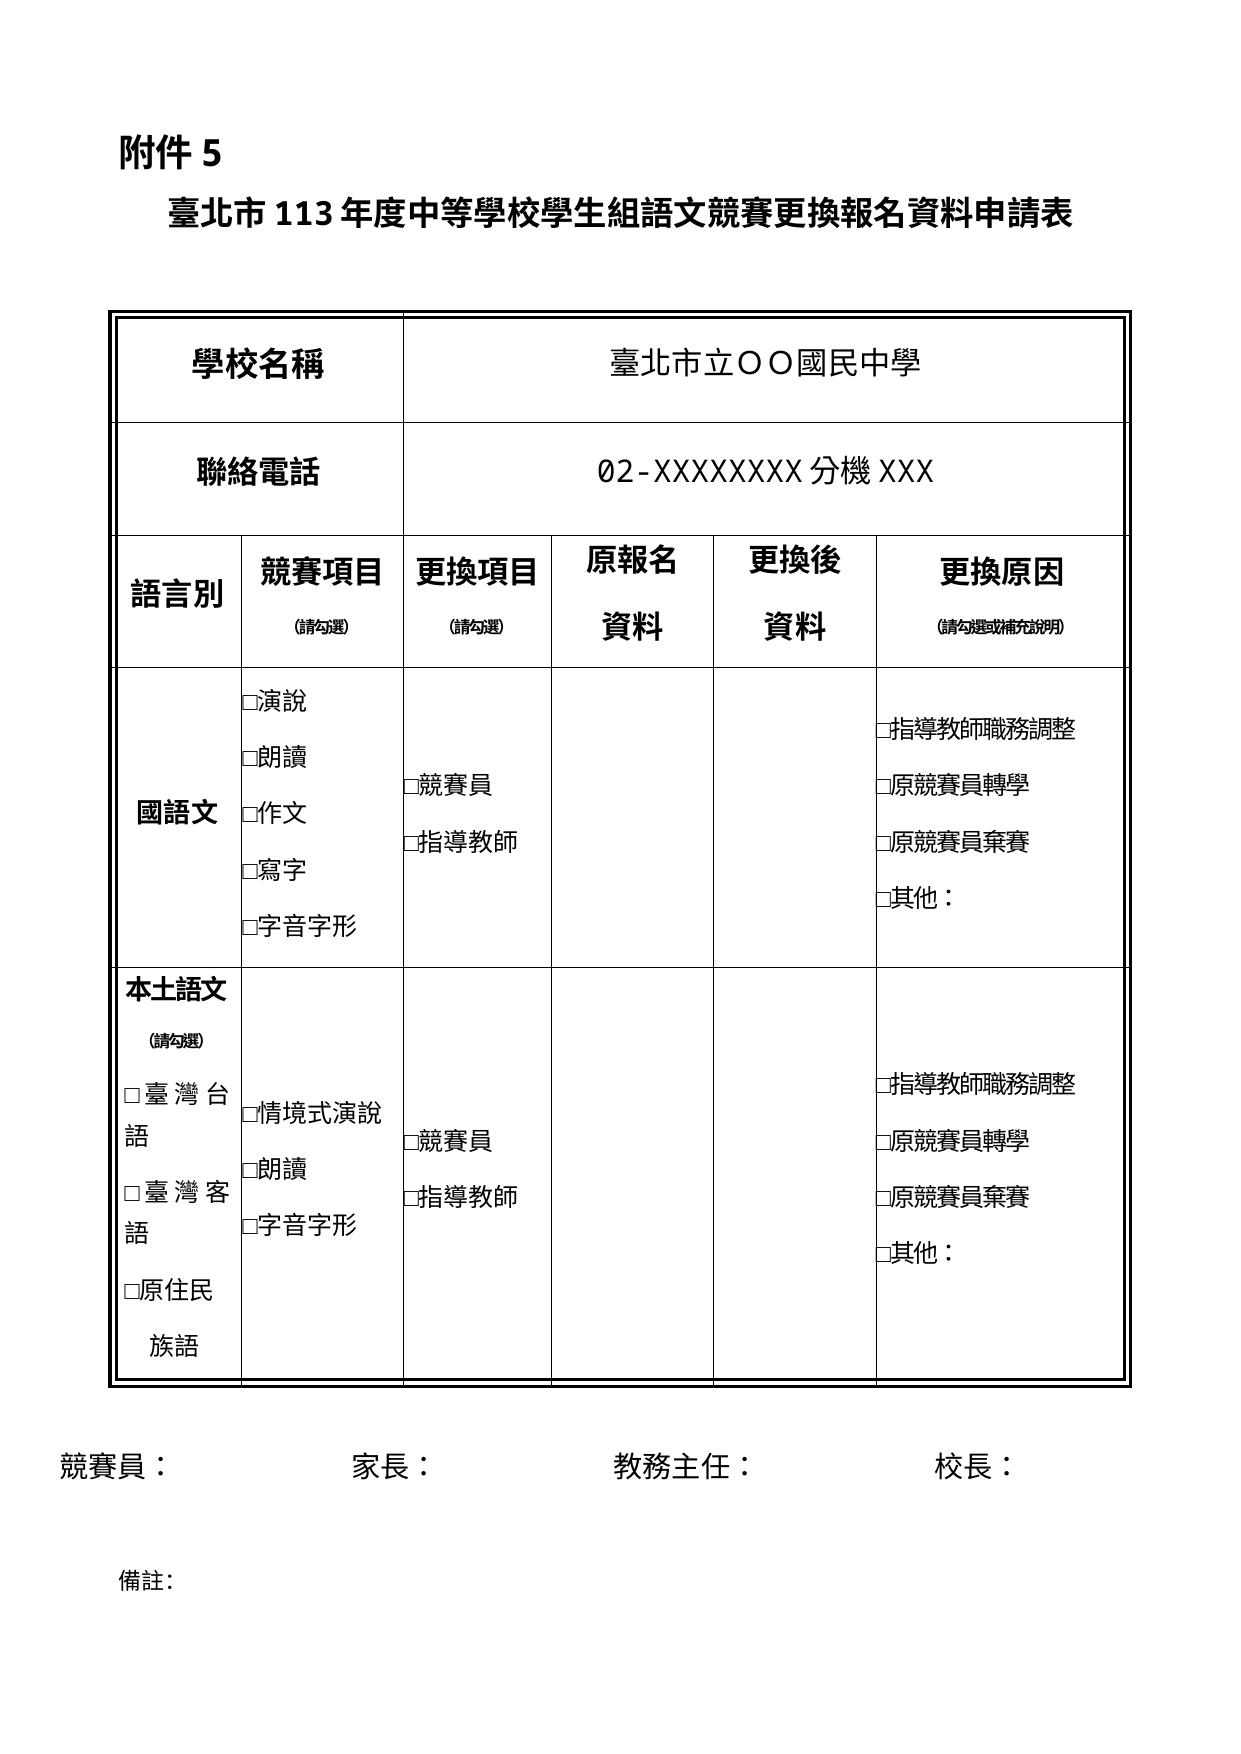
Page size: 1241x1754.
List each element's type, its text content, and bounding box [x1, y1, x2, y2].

table_cell 競賽項目 （請勾選） [242, 536, 403, 667]
table_cell □競賽員 □指導教師 [404, 968, 551, 1378]
table_cell □指導教師職務調整 □原競賽員轉學 □原競賽員棄賽 □其他： [877, 968, 1123, 1378]
table_cell 原報名 資料 [552, 536, 713, 667]
table_header 學校名稱 [113, 313, 403, 422]
table_cell 更換項目 （請勾選） [404, 536, 551, 667]
table_cell □演說 □朗讀 □作文 □寫字 □字音字形 [242, 668, 403, 967]
table_cell □情境式演說 □朗讀 □字音字形 [242, 968, 403, 1378]
table_cell 國語文 [118, 668, 241, 967]
table_cell [714, 668, 876, 967]
table_cell 語言別 [118, 536, 241, 667]
table_cell 本土語文 （請勾選） □臺灣台語 □臺灣客語 □原住民 族語 [118, 968, 241, 1378]
table_cell □競賽員 □指導教師 [404, 668, 551, 967]
table_cell 更換原因 （請勾選或補充說明） [877, 536, 1123, 667]
table_cell 02-XXXXXXXX分機XXX [404, 423, 1123, 534]
table_cell 更換後 資料 [714, 536, 876, 667]
table_cell [714, 968, 876, 1378]
text 備註： [118, 1556, 1122, 1598]
table_cell □指導教師職務調整 □原競賽員轉學 □原競賽員棄賽 □其他： [877, 668, 1123, 967]
table_header 臺北市立ＯＯ國民中學 [404, 313, 1127, 422]
text 臺北市113年度中等學校學生組語文競賽更換報名資料申請表 [118, 189, 1122, 235]
text 競賽員： 家長： 教務主任： 校長： [59, 1444, 1122, 1486]
table_cell [552, 668, 713, 967]
text 附件5 [118, 133, 1122, 174]
table_cell [552, 968, 713, 1378]
table_cell 聯絡電話 [118, 423, 403, 534]
